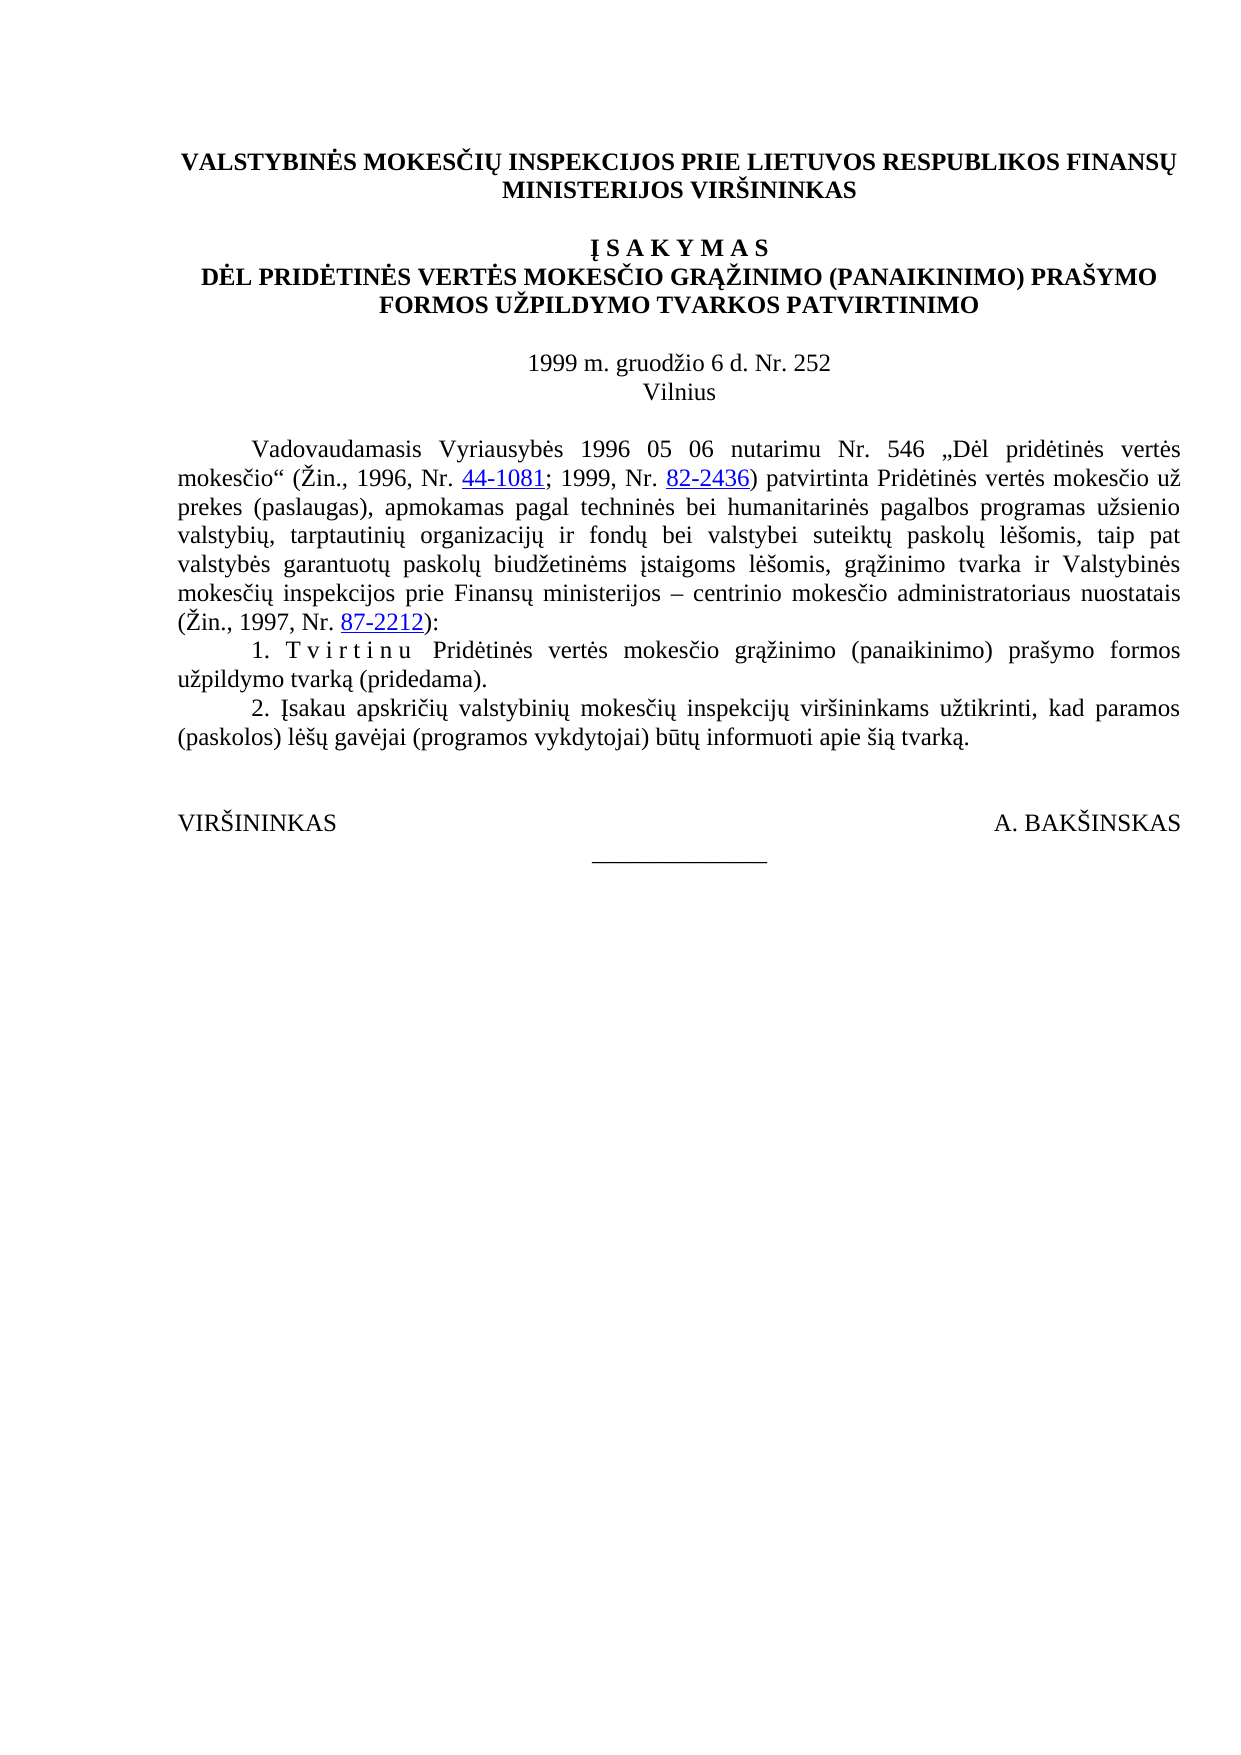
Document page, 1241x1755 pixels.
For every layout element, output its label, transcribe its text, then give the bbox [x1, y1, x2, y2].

text Vadovaudamasis Vyriausybės 1996 05 06 nutarimu Nr. 546 „Dėl pridėtinės vertės mokesčio“ (Žin., 1996, Nr. 44-1081; 1999, Nr. 82-2436) patvirtinta Pridėtinės vertės mokesčio už prekes (paslaugas), apmokamas pagal techninės bei humanitarinės pagalbos programas užsienio valstybių, tarptautinių organizacijų ir fondų bei valstybei suteiktų paskolų lėšomis, taip pat valstybės garantuotų paskolų biudžetinėms įstaigoms lėšomis, grąžinimo tvarka ir Valstybinės mokesčių inspekcijos prie Finansų ministerijos – centrinio mokesčio administratoriaus nuostatais (Žin., 1997, Nr. 87-2212): [177, 434, 1181, 636]
text VALSTYBINĖS MOKESČIŲ INSPEKCIJOS PRIE LIETUVOS RESPUBLIKOS FINANSŲ MINISTERIJOS VIRŠININKAS [177, 147, 1181, 204]
text VIRŠININKAS A. BAKŠINSKAS [177, 808, 1181, 837]
text 2. Įsakau apskričių valstybinių mokesčių inspekcijų viršininkams užtikrinti, kad paramos (paskolos) lėšų gavėjai (programos vykdytojai) būtų informuoti apie šią tvarką. [177, 693, 1181, 751]
text Į S A K Y M A S [177, 233, 1181, 262]
text 1. Tvirtinu Pridėtinės vertės mokesčio grąžinimo (panaikinimo) prašymo formos užpildymo tvarką (pridedama). [177, 636, 1181, 693]
text 1999 m. gruodžio 6 d. Nr. 252 [177, 348, 1181, 377]
text DĖL PRIDĖTINĖS VERTĖS MOKESČIO GRĄŽINIMO (PANAIKINIMO) PRAŠYMO FORMOS UŽPILDYMO TVARKOS PATVIRTINIMO [177, 262, 1181, 319]
text Vilnius [177, 377, 1181, 406]
text ______________ [177, 837, 1181, 866]
